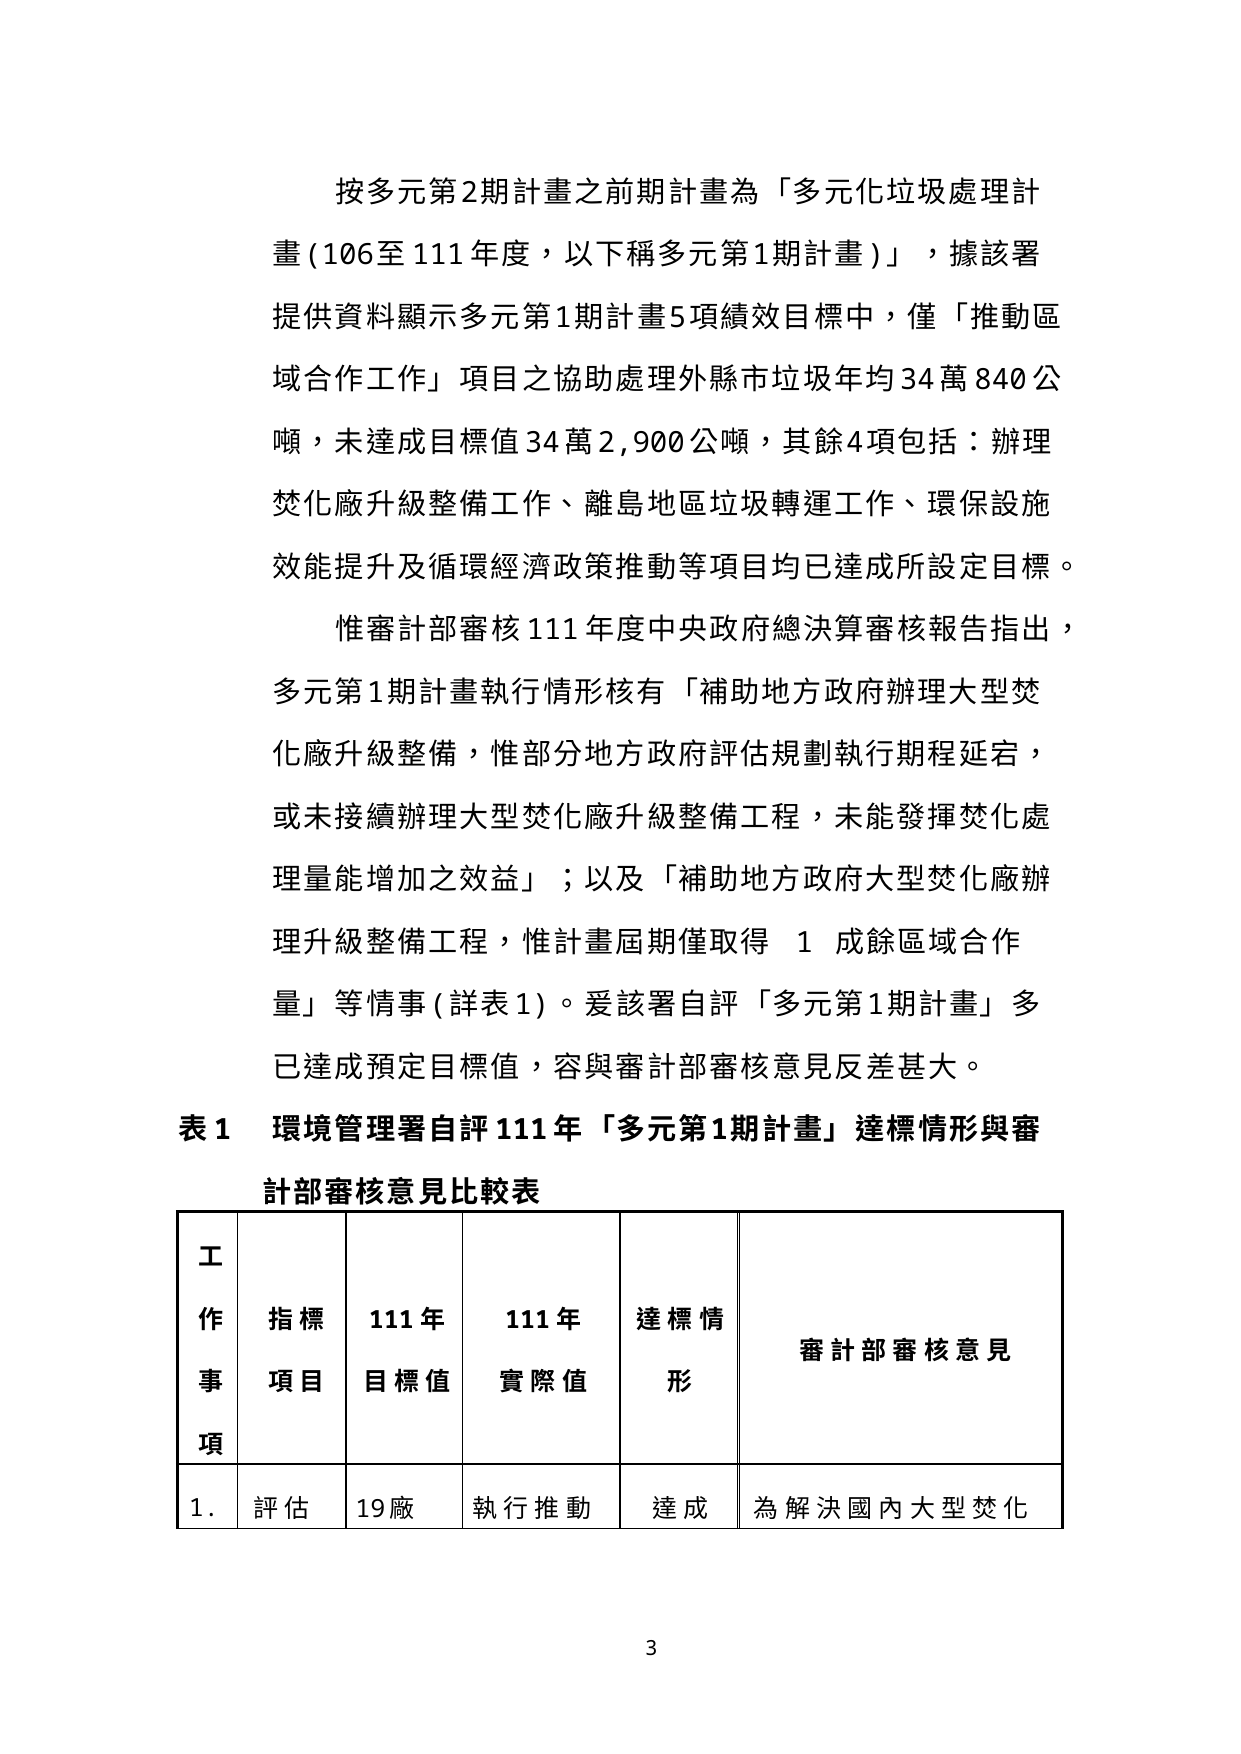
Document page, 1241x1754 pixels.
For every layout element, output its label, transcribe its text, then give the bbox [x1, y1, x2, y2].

table_header 111年 實際值 [463, 1213, 619, 1463]
table_cell 評估 [238, 1465, 345, 1527]
table_cell 1. [179, 1465, 237, 1527]
table_cell 執行推動 [463, 1465, 619, 1527]
table_cell 為解決國內大型焚化 [740, 1465, 1061, 1527]
table_cell 達成 [621, 1465, 737, 1527]
text 按多元第2期計畫之前期計畫為「多元化垃圾處理計畫(106至111年度，以下稱多元第1期計畫)」，據該署提供資料顯示多元第1期計畫5項績效目標中，僅「推動區域合作工作」項目之協助處理外縣市垃圾年均34萬840公噸，未達成目標值34萬2,900公噸，其餘4項包括：辦理焚化廠升級整備工作、離島地區垃圾轉運工作、環保設施效能提升及循環經濟政策推動等項目均已達成所設定目標。 [266, 148, 1063, 585]
table_header 111年 目標值 [347, 1213, 462, 1463]
text 惟審計部審核111年度中央政府總決算審核報告指出，多元第1期計畫執行情形核有「補助地方政府辦理大型焚化廠升級整備，惟部分地方政府評估規劃執行期程延宕，或未接續辦理大型焚化廠升級整備工程，未能發揮焚化處理量能增加之效益」；以及「補助地方政府大型焚化廠辦理升級整備工程，惟計畫屆期僅取得 1 成餘區域合作量」等情事(詳表1)。爰該署自評「多元第1期計畫」多已達成預定目標值，容與審計部審核意見反差甚大。 [266, 585, 1063, 1085]
text 表1 環境管理署自評111年「多元第1期計畫」達標情形與審計部審核意見比較表 [177, 1085, 1063, 1210]
table_header 工作事項 [179, 1213, 237, 1463]
table_cell 19廠 [347, 1465, 462, 1527]
table_header 指標項目 [238, 1213, 345, 1463]
table_header 審計部審核意見 [740, 1213, 1061, 1463]
table_header 達標情形 [621, 1213, 737, 1463]
